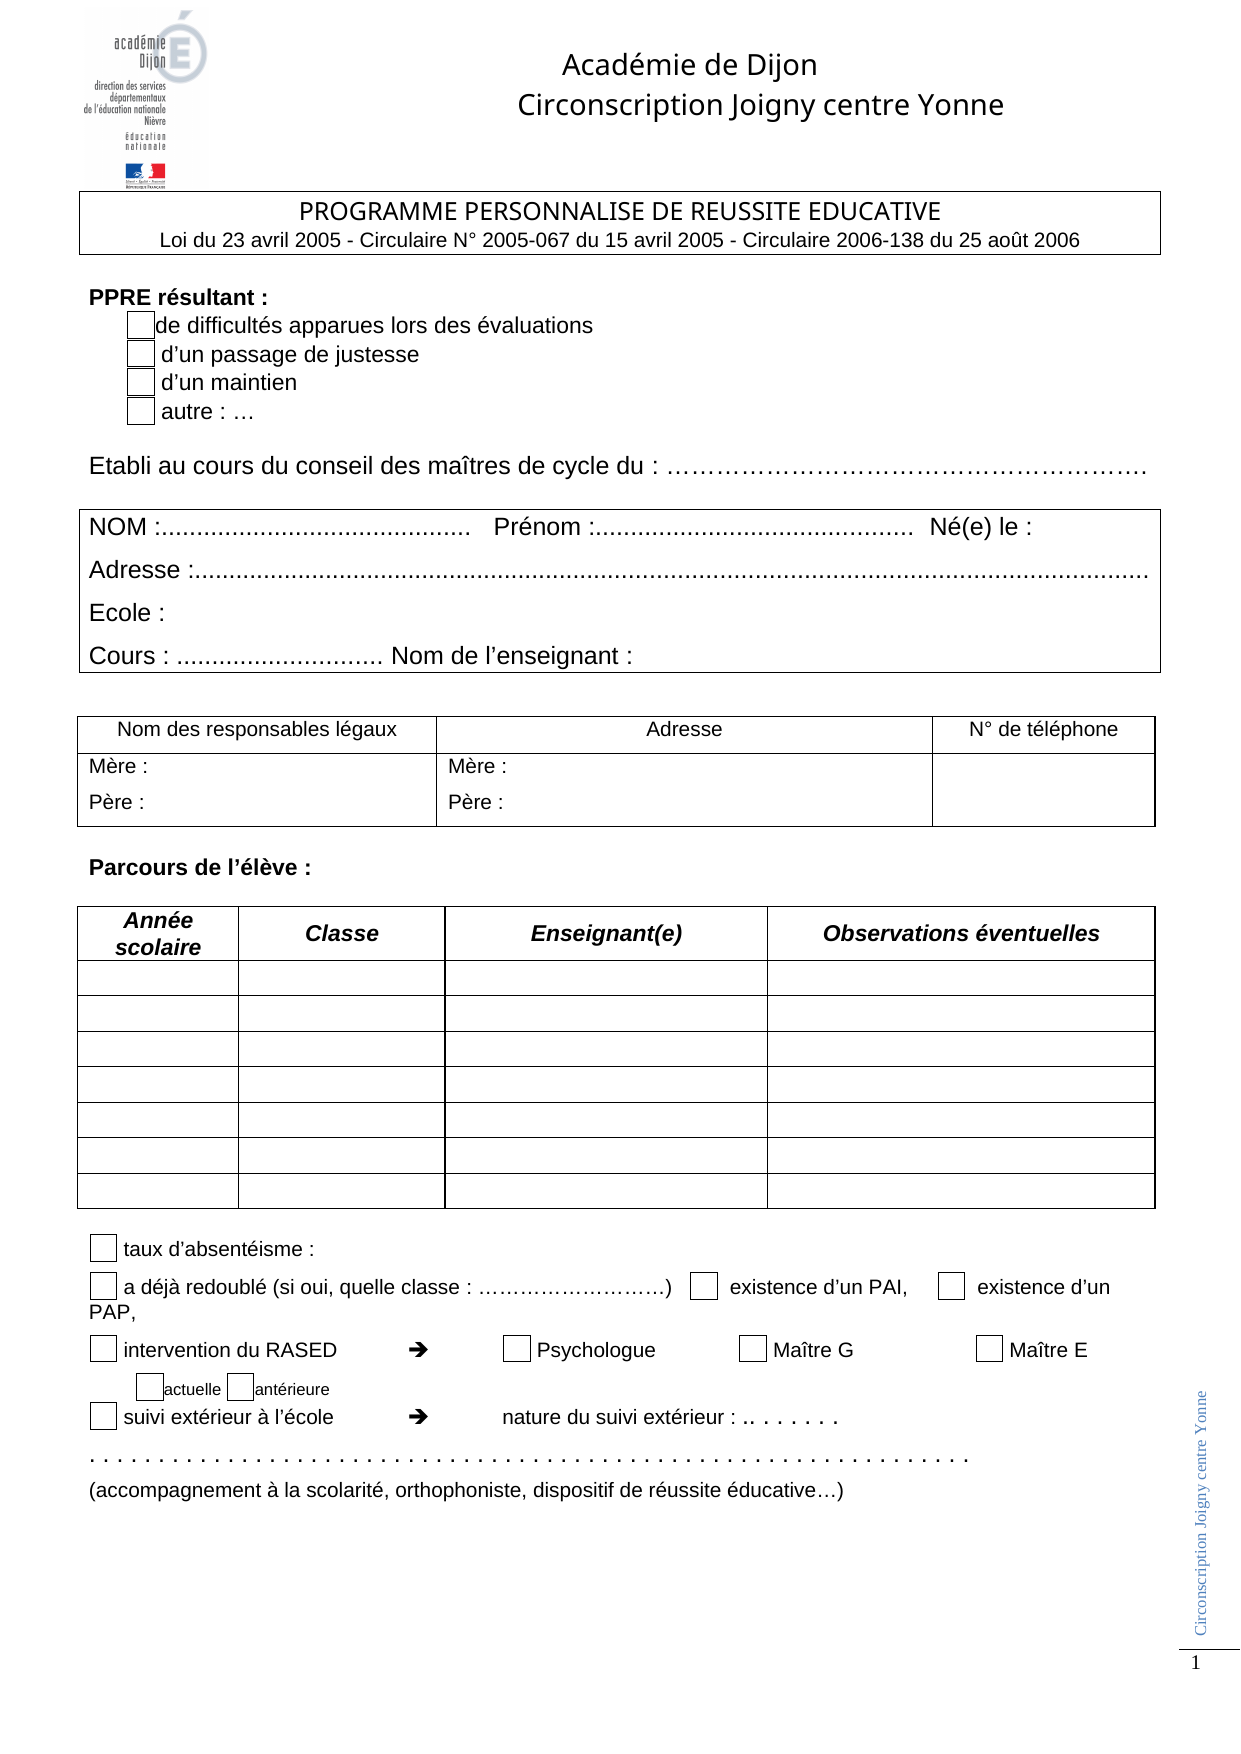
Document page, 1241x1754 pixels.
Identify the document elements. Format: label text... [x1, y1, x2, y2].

table_header Année scolaire [78, 907, 238, 960]
text NOM : Prénom : Né(e) le : [80, 510, 1160, 541]
text Cours : Nom de l’enseignant : [80, 638, 1160, 672]
text de difficultés apparues lors des évaluations [126, 310, 1152, 339]
table_header N° de téléphone [933, 717, 1154, 753]
table_cell [239, 1103, 444, 1137]
table_cell Mère : Père : [437, 754, 932, 826]
text d’un passage de justesse [126, 339, 1152, 367]
text d’un maintien [126, 367, 1152, 396]
table_cell [768, 1103, 1154, 1137]
text Circonscription Joigny centre Yonne [370, 84, 1152, 124]
table_cell [78, 1174, 238, 1208]
text Parcours de l’élève : [89, 853, 1152, 880]
table_cell [768, 1174, 1154, 1208]
text (accompagnement à la scolarité, orthophoniste, dispositif de réussite éducative…) [89, 1478, 1152, 1502]
table_cell [768, 1032, 1154, 1066]
text suivi extérieur à l’école  nature du suivi extérieur : .. . . . . . . [89, 1401, 1152, 1430]
text Académie de Dijon [210, 44, 1152, 84]
text Adresse : [80, 552, 1160, 584]
table_cell [239, 1138, 444, 1172]
text PPRE résultant : [89, 283, 1152, 310]
table_cell [78, 1032, 238, 1066]
table_cell [78, 961, 238, 995]
table_header Adresse [437, 717, 932, 753]
table_cell [239, 961, 444, 995]
table_cell [239, 1067, 444, 1102]
table_cell [239, 1174, 444, 1208]
text PROGRAMME PERSONNALISE DE REUSSITE EDUCATIVE [80, 192, 1160, 225]
table_cell [933, 754, 1154, 826]
table_cell [78, 1138, 238, 1172]
table_cell [768, 996, 1154, 1031]
table_cell Mère : Père : [78, 754, 436, 826]
table_cell [239, 1032, 444, 1066]
text intervention du RASED  Psychologue Maître G Maître E [89, 1334, 1152, 1362]
table_cell [768, 961, 1154, 995]
table_cell [768, 1138, 1154, 1172]
table_cell [446, 1174, 767, 1208]
text Loi du 23 avril 2005 - Circulaire N° 2005-067 du 15 avril 2005 - Circulaire 2006-138 du 25 août 2006 [80, 225, 1160, 254]
table_cell [768, 1067, 1154, 1102]
table_cell [446, 961, 767, 995]
table_header Nom des responsables légaux [78, 717, 436, 753]
picture [84, 7, 210, 189]
table_cell [446, 996, 767, 1031]
text a déjà redoublé (si oui, quelle classe : ………………………) existence d’un PAI, existence d’un PAP, [89, 1271, 1152, 1324]
table_header Observations éventuelles [768, 907, 1154, 960]
table_cell [446, 1138, 767, 1172]
table_header Enseignant(e) [446, 907, 767, 960]
text autre : … [126, 396, 1152, 425]
table_cell [446, 1032, 767, 1066]
table_cell [239, 996, 444, 1031]
text actuelle antérieure [89, 1372, 1152, 1401]
text . . . . . . . . . . . . . . . . . . . . . . . . . . . . . . . . . . . . . . . . . . . . . . . . . . . . . . . . . . . . . . . . [89, 1439, 1152, 1468]
table_cell [446, 1103, 767, 1137]
table_cell [78, 1067, 238, 1102]
text Etabli au cours du conseil des maîtres de cycle du : …………………………………………………. [89, 451, 1152, 480]
table_cell [78, 996, 238, 1031]
table_header Classe [239, 907, 444, 960]
table_cell [78, 1103, 238, 1137]
text taux d’absentéisme : [89, 1233, 1152, 1262]
table_cell [446, 1067, 767, 1102]
text Ecole : [80, 595, 1160, 627]
